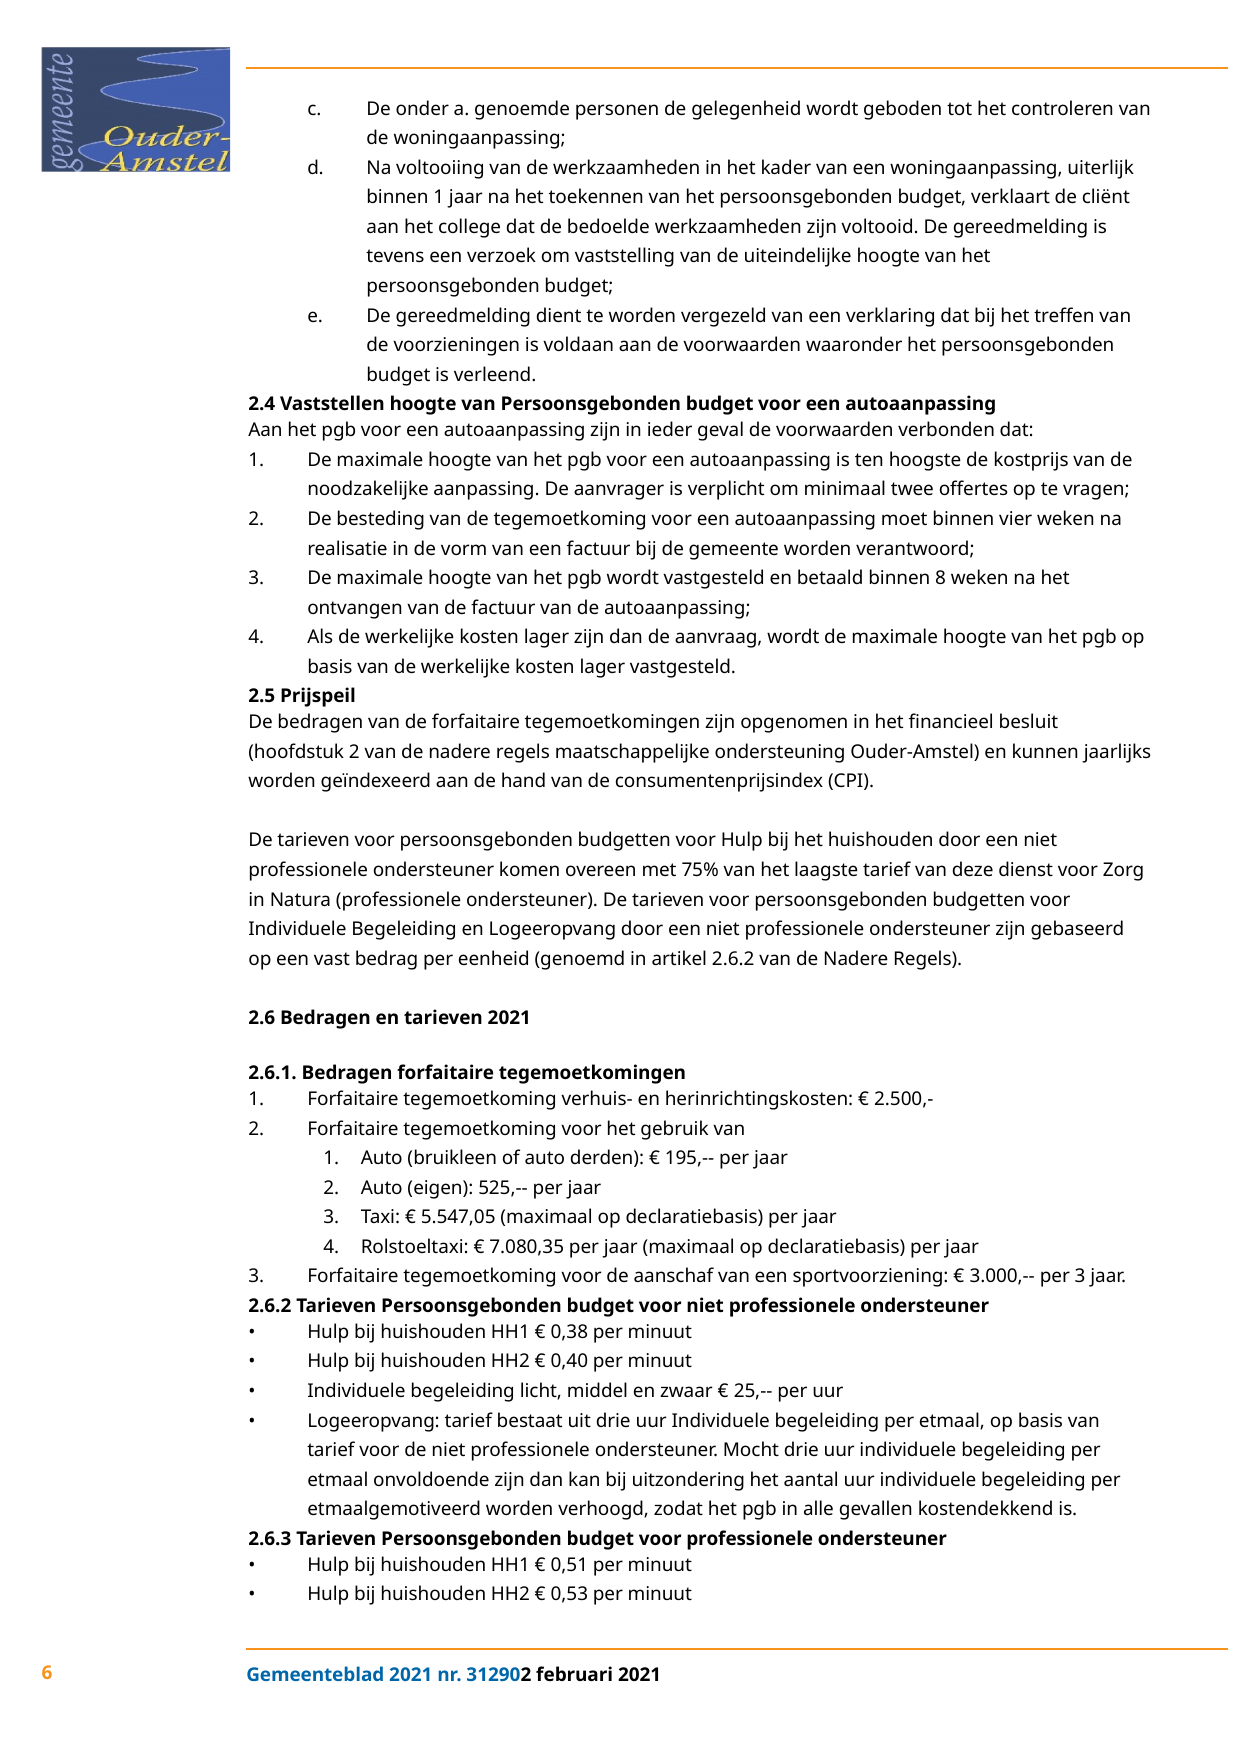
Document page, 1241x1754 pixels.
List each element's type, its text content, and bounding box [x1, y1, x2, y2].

list Rolstoeltaxi: € 7.080,35 per jaar (maximaal op declaratiebasis) per jaar [323, 1233, 1152, 1259]
picture [41, 47, 231, 172]
list Logeeropvang: tarief bestaat uit drie uur Individuele begeleiding per etmaal, op basis van tarief voor de niet professionele ondersteuner. Mocht drie uur individuele begeleiding per etmaal onvoldoende zijn dan kan bij uitzondering het aantal uur individuele begeleiding per etmaalgemotiveerd worden verhoogd, zodat het pgb in alle gevallen kostendekkend is. [248, 1407, 1152, 1521]
list Na voltooiing van de werkzaamheden in het kader van een woningaanpassing, uiterlijk binnen 1 jaar na het toekennen van het persoonsgebonden budget, verklaart de cliënt aan het college dat de bedoelde werkzaamheden zijn voltooid. De gereedmelding is tevens een verzoek om vaststelling van de uiteindelijke hoogte van het persoonsgebonden budget; [307, 154, 1152, 298]
list Auto (eigen): 525,-- per jaar [323, 1174, 1152, 1200]
list Taxi: € 5.547,05 (maximaal op declaratiebasis) per jaar [323, 1203, 1152, 1229]
list Individuele begeleiding licht, middel en zwaar € 25,-- per uur [248, 1377, 1152, 1403]
text 2.6 Bedragen en tarieven 2021 [248, 1004, 1152, 1030]
list Auto (bruikleen of auto derden): € 195,-- per jaar [323, 1144, 1152, 1170]
list Hulp bij huishouden HH1 € 0,38 per minuut [248, 1318, 1152, 1344]
list De maximale hoogte van het pgb wordt vastgesteld en betaald binnen 8 weken na het ontvangen van de factuur van de autoaanpassing; [248, 564, 1152, 619]
text 2.6.1. Bedragen forfaitaire tegemoetkomingen [248, 1059, 1152, 1085]
text 2.6.3 Tarieven Persoonsgebonden budget voor professionele ondersteuner [248, 1525, 1152, 1551]
list Forfaitaire tegemoetkoming voor de aanschaf van een sportvoorziening: € 3.000,-- per 3 jaar. [248, 1263, 1152, 1288]
list Forfaitaire tegemoetkoming verhuis- en herinrichtingskosten: € 2.500,- [248, 1085, 1152, 1111]
text De tarieven voor persoonsgebonden budgetten voor Hulp bij het huishouden door een niet professionele ondersteuner komen overeen met 75% van het laagste tarief van deze dienst voor Zorg in Natura (professionele ondersteuner). De tarieven voor persoonsgebonden budgetten voor Individuele Begeleiding en Logeeropvang door een niet professionele ondersteuner zijn gebaseerd op een vast bedrag per eenheid (genoemd in artikel 2.6.2 van de Nadere Regels). [248, 827, 1152, 971]
list De gereedmelding dient te worden vergezeld van een verklaring dat bij het treffen van de voorzieningen is voldaan aan de voorwaarden waaronder het persoonsgebonden budget is verleend. [307, 302, 1152, 387]
text De bedragen van de forfaitaire tegemoetkomingen zijn opgenomen in het financieel besluit (hoofdstuk 2 van de nadere regels maatschappelijke ondersteuning Ouder-Amstel) en kunnen jaarlijks worden geïndexeerd aan de hand van de consumentenprijsindex (CPI). [248, 708, 1152, 793]
list Forfaitaire tegemoetkoming voor het gebruik van [248, 1115, 1152, 1141]
list Hulp bij huishouden HH2 € 0,40 per minuut [248, 1348, 1152, 1373]
text Aan het pgb voor een autoaanpassing zijn in ieder geval de voorwaarden verbonden dat: [248, 416, 1152, 442]
text 2.5 Prijspeil [248, 683, 1152, 708]
list De besteding van de tegemoetkoming voor een autoaanpassing moet binnen vier weken na realisatie in de vorm van een factuur bij de gemeente worden verantwoord; [248, 505, 1152, 560]
list Hulp bij huishouden HH1 € 0,51 per minuut [248, 1551, 1152, 1577]
list Hulp bij huishouden HH2 € 0,53 per minuut [248, 1580, 1152, 1606]
list De onder a. genoemde personen de gelegenheid wordt geboden tot het controleren van de woningaanpassing; [307, 95, 1152, 150]
list De maximale hoogte van het pgb voor een autoaanpassing is ten hoogste de kostprijs van de noodzakelijke aanpassing. De aanvrager is verplicht om minimaal twee offertes op te vragen; [248, 446, 1152, 501]
text 2.6.2 Tarieven Persoonsgebonden budget voor niet professionele ondersteuner [248, 1292, 1152, 1318]
text 2.4 Vaststellen hoogte van Persoonsgebonden budget voor een autoaanpassing [248, 391, 1152, 416]
list Als de werkelijke kosten lager zijn dan de aanvraag, wordt de maximale hoogte van het pgb op basis van de werkelijke kosten lager vastgesteld. [248, 623, 1152, 679]
